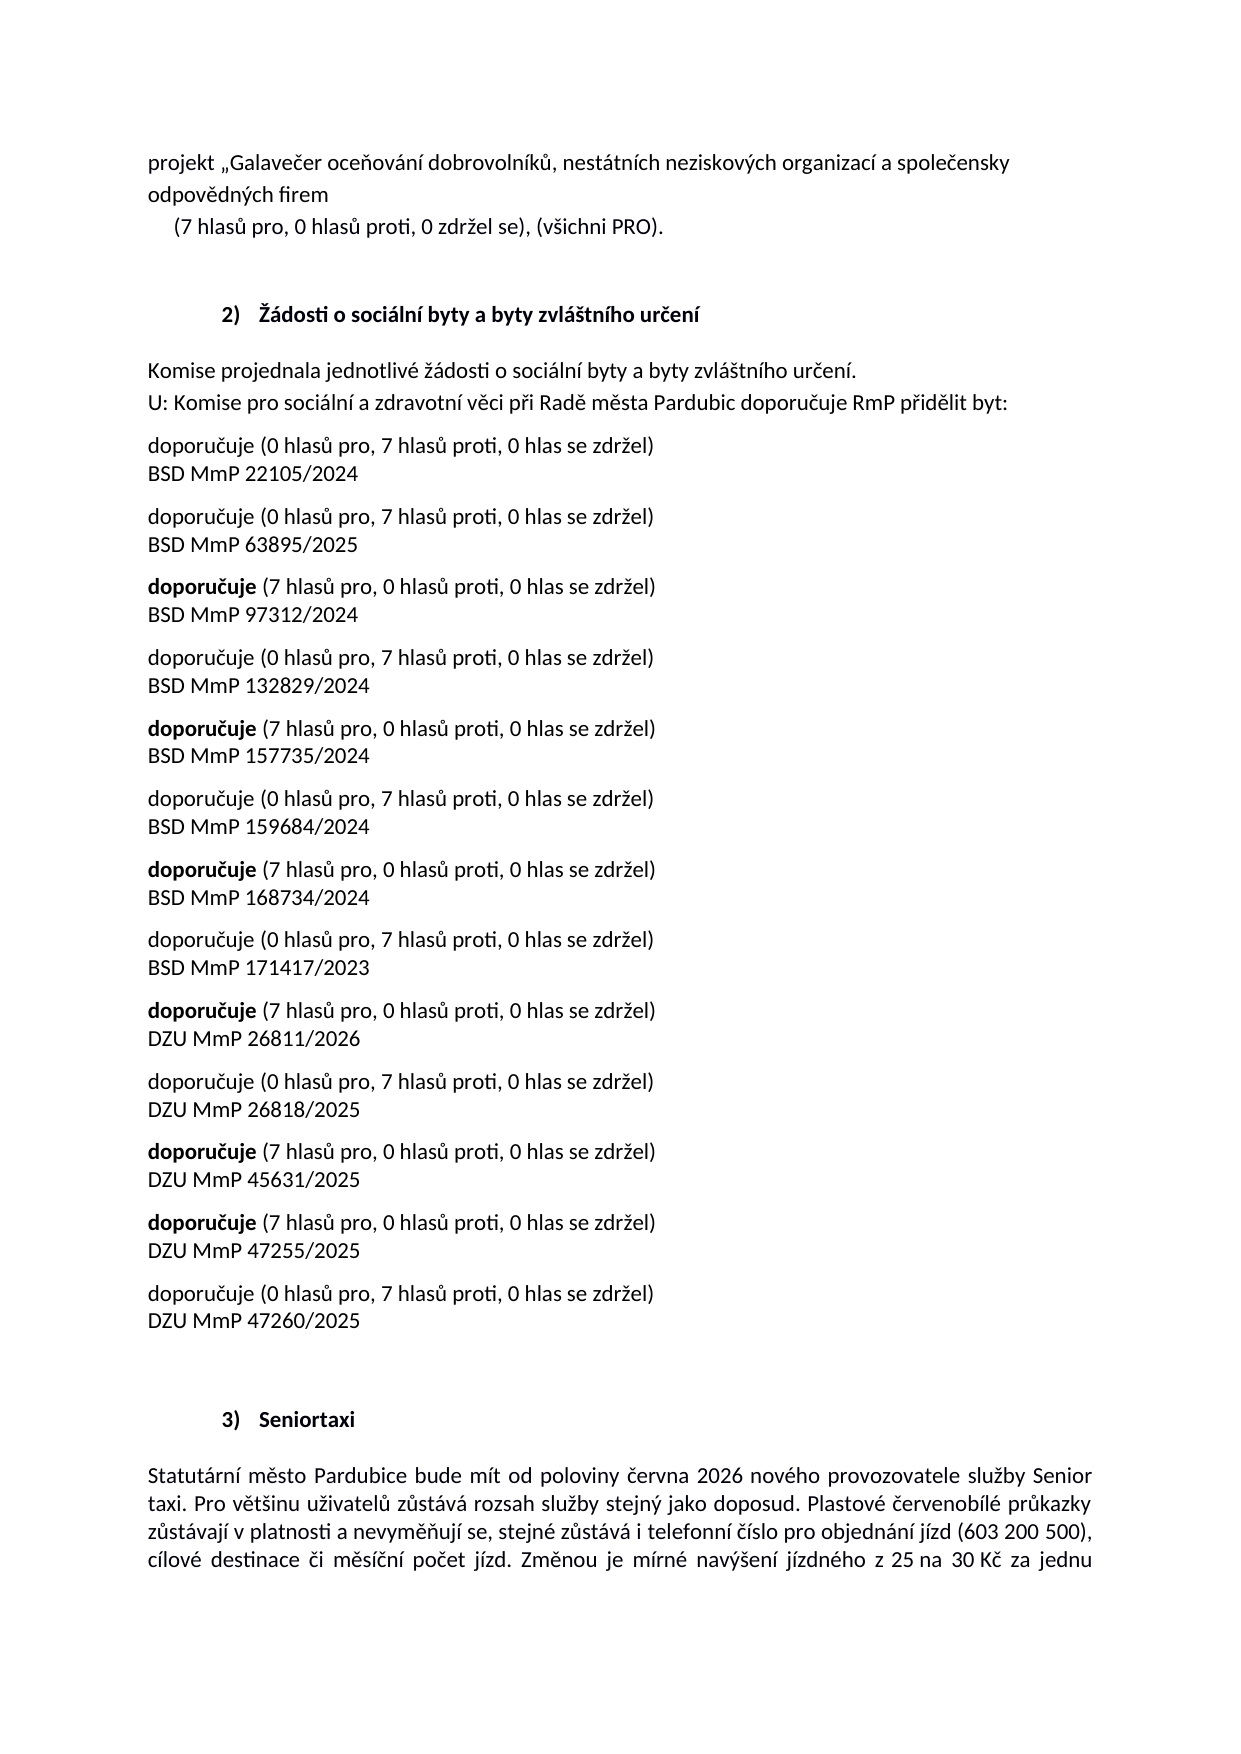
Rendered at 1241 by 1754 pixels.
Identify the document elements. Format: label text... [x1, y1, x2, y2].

text doporučuje (7 hlasů pro, 0 hlasů proti, 0 hlas se zdržel) DZU MmP 45631/2025 [148, 1137, 1092, 1193]
text doporučuje (0 hlasů pro, 7 hlasů proti, 0 hlas se zdržel) BSD MmP 132829/2024 [148, 643, 1092, 699]
text U: Komise pro sociální a zdravotní věci při Radě města Pardubic doporučuje RmP přidělit byt: [148, 388, 1092, 417]
subtitle Komise projednala jednotlivé žádosti o sociální byty a byty zvláštního určení. [148, 356, 1092, 384]
list Žádosti o sociální byty a byty zvláštního určení [221, 300, 1092, 328]
text Statutární město Pardubice bude mít od poloviny června 2026 nového provozovatele služby Senior taxi. Pro většinu uživatelů zůstává rozsah služby stejný jako doposud. Plastové červenobílé průkazky zůstávají v platnosti a nevyměňují se, stejné zůstává i telefonní číslo pro objednání jízd (603 200 500), cílové destinace či měsíční počet jízd. Změnou je mírné navýšení jízdného z 25 na 30 Kč za jednu [148, 1461, 1092, 1573]
text doporučuje (7 hlasů pro, 0 hlasů proti, 0 hlas se zdržel) BSD MmP 168734/2024 [148, 855, 1092, 911]
text doporučuje (0 hlasů pro, 7 hlasů proti, 0 hlas se zdržel) DZU MmP 47260/2025 [148, 1279, 1092, 1335]
text doporučuje (0 hlasů pro, 7 hlasů proti, 0 hlas se zdržel) BSD MmP 171417/2023 [148, 926, 1092, 982]
text (7 hlasů pro, 0 hlasů proti, 0 zdržel se), (všichni PRO). [148, 212, 1092, 240]
text doporučuje (7 hlasů pro, 0 hlasů proti, 0 hlas se zdržel) BSD MmP 157735/2024 [148, 714, 1092, 770]
text doporučuje (7 hlasů pro, 0 hlasů proti, 0 hlas se zdržel) DZU MmP 47255/2025 [148, 1208, 1092, 1264]
text doporučuje (0 hlasů pro, 7 hlasů proti, 0 hlas se zdržel) DZU MmP 26818/2025 [148, 1067, 1092, 1123]
text doporučuje (0 hlasů pro, 7 hlasů proti, 0 hlas se zdržel) BSD MmP 63895/2025 [148, 502, 1092, 558]
text doporučuje (0 hlasů pro, 7 hlasů proti, 0 hlas se zdržel) BSD MmP 159684/2024 [148, 784, 1092, 840]
text doporučuje (7 hlasů pro, 0 hlasů proti, 0 hlas se zdržel) DZU MmP 26811/2026 [148, 996, 1092, 1052]
list Seniortaxi [221, 1405, 1092, 1433]
text projekt „Galavečer oceňování dobrovolníků, nestátních neziskových organizací a společensky odpovědných firem [148, 148, 1092, 208]
text doporučuje (7 hlasů pro, 0 hlasů proti, 0 hlas se zdržel) BSD MmP 97312/2024 [148, 572, 1092, 628]
text doporučuje (0 hlasů pro, 7 hlasů proti, 0 hlas se zdržel) BSD MmP 22105/2024 [148, 431, 1092, 487]
